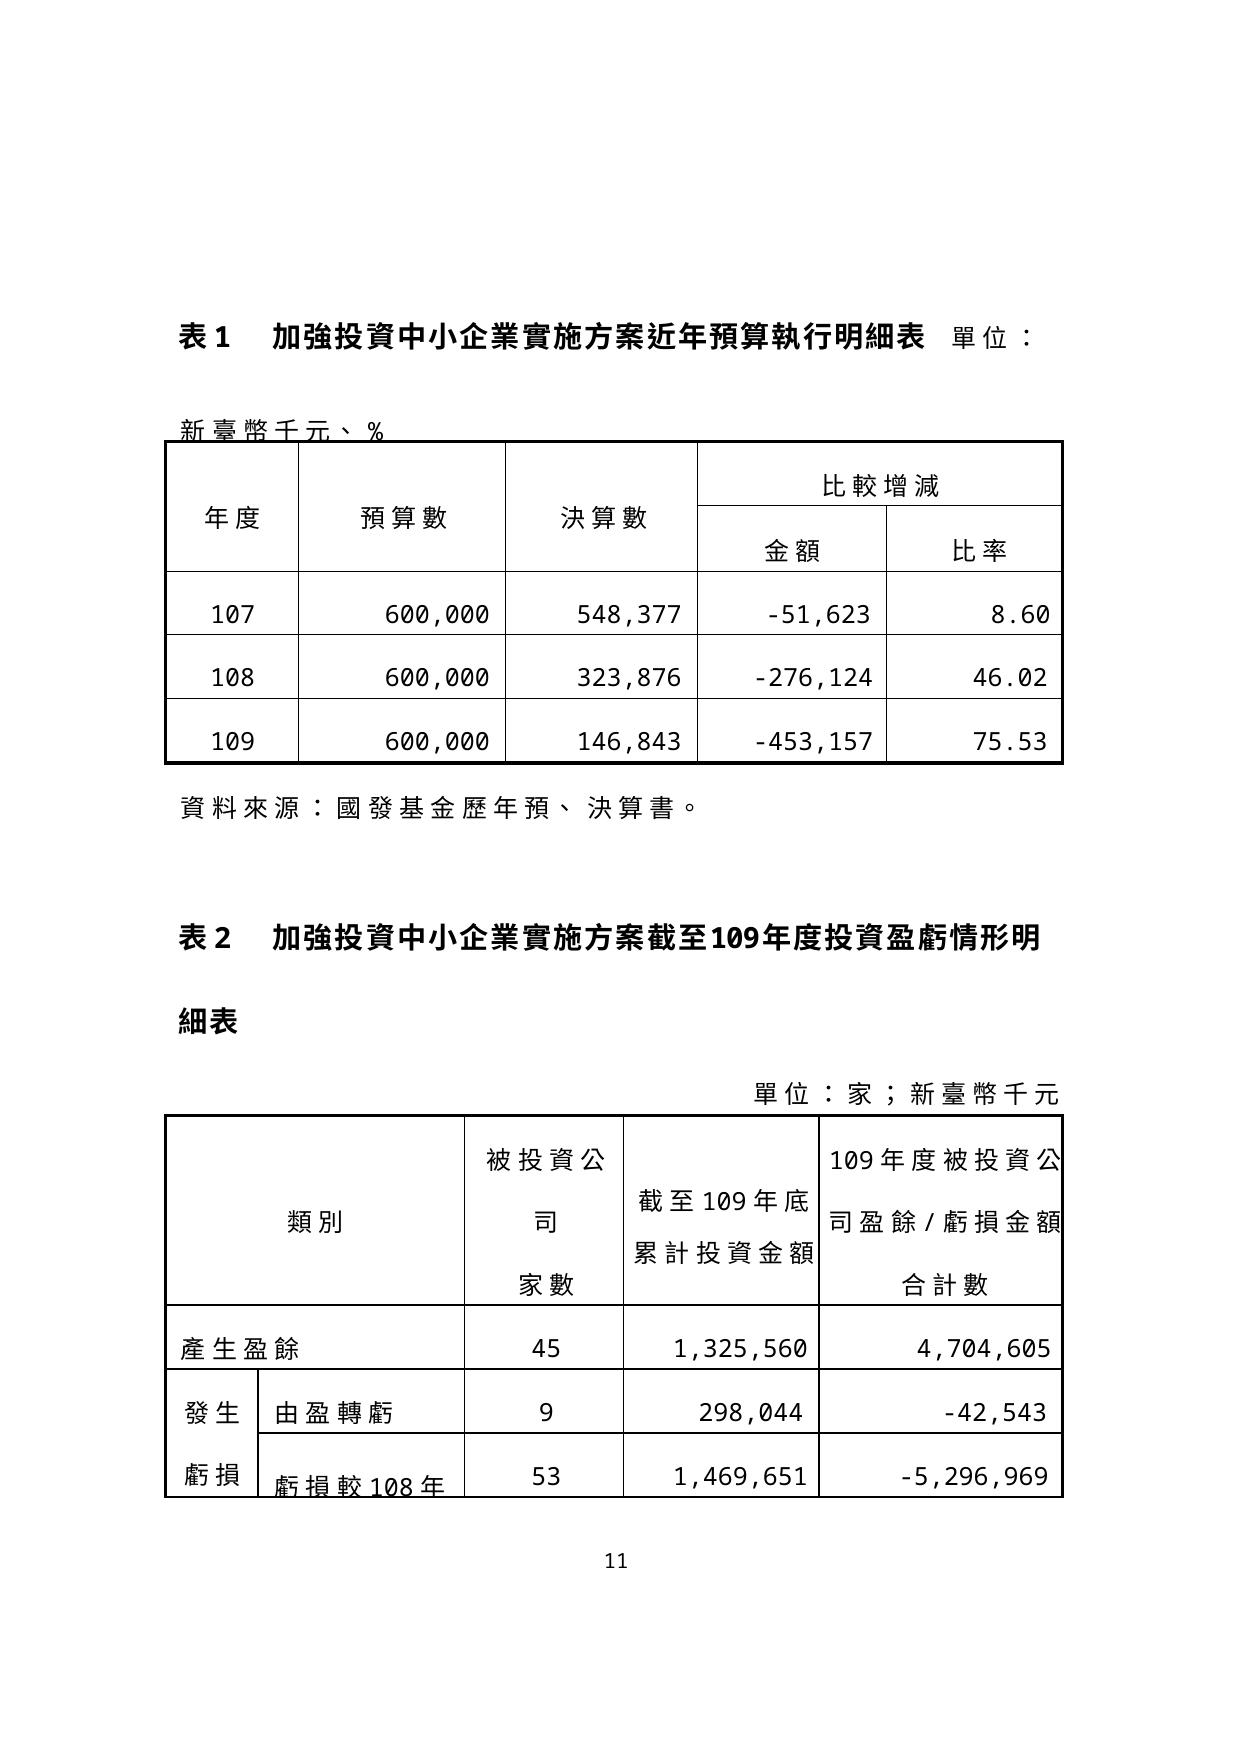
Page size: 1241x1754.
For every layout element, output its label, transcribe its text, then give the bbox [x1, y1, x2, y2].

table_cell 109 [167, 699, 298, 761]
table_cell 45 [465, 1306, 623, 1368]
table_cell 46.02 [887, 635, 1061, 698]
table_header 截至109年底 累計投資金額 [624, 1117, 818, 1304]
table_cell 發生 虧損 [167, 1370, 257, 1496]
text 資料來源：國發基金歷年預、決算書。 [177, 764, 1078, 827]
table_cell 1,325,560 [624, 1306, 818, 1368]
table_cell 1,469,651 [624, 1434, 818, 1496]
table_cell -276,124 [698, 635, 886, 698]
table_header 年度 [167, 443, 298, 571]
table_header 決算數 [506, 443, 697, 571]
table_cell 虧損較108年 [259, 1434, 464, 1496]
table_header 比較增減 [698, 443, 1061, 505]
table_cell 4,704,605 [820, 1306, 1061, 1368]
text 表2 加強投資中小企業實施方案截至109年度投資盈虧情形明細表 [177, 853, 1063, 1041]
table_cell 53 [465, 1434, 623, 1496]
table_cell 600,000 [299, 635, 505, 698]
table_cell -42,543 [820, 1370, 1061, 1432]
table_cell 9 [465, 1370, 623, 1432]
table_cell -453,157 [698, 699, 886, 761]
table_cell 金額 [698, 506, 886, 571]
table_cell 323,876 [506, 635, 697, 698]
table_header 預算數 [299, 443, 505, 571]
table_cell 由盈轉虧 [259, 1370, 464, 1432]
table_cell 108 [167, 635, 298, 698]
table_header 109年度被投資公司盈餘/虧損金額合計數 [820, 1117, 1061, 1304]
table_cell 600,000 [299, 699, 505, 761]
table_cell 8.60 [887, 572, 1061, 634]
text 單位：家；新臺幣千元 [236, 1051, 1063, 1113]
table_cell 107 [167, 572, 298, 634]
table_header 被投資公司 家數 [465, 1117, 623, 1304]
table_header 類別 [167, 1117, 464, 1304]
table_cell 75.53 [887, 699, 1061, 761]
table_cell 600,000 [299, 572, 505, 634]
table_cell -51,623 [698, 572, 886, 634]
table_cell 298,044 [624, 1370, 818, 1432]
table_cell 146,843 [506, 699, 697, 761]
text 表1 加強投資中小企業實施方案近年預算執行明細表 單位：新臺幣千元、% [177, 252, 1063, 439]
table_cell 產生盈餘 [167, 1306, 464, 1368]
table_cell 548,377 [506, 572, 697, 634]
table_cell 比率 [887, 506, 1061, 571]
table_cell -5,296,969 [820, 1434, 1061, 1496]
